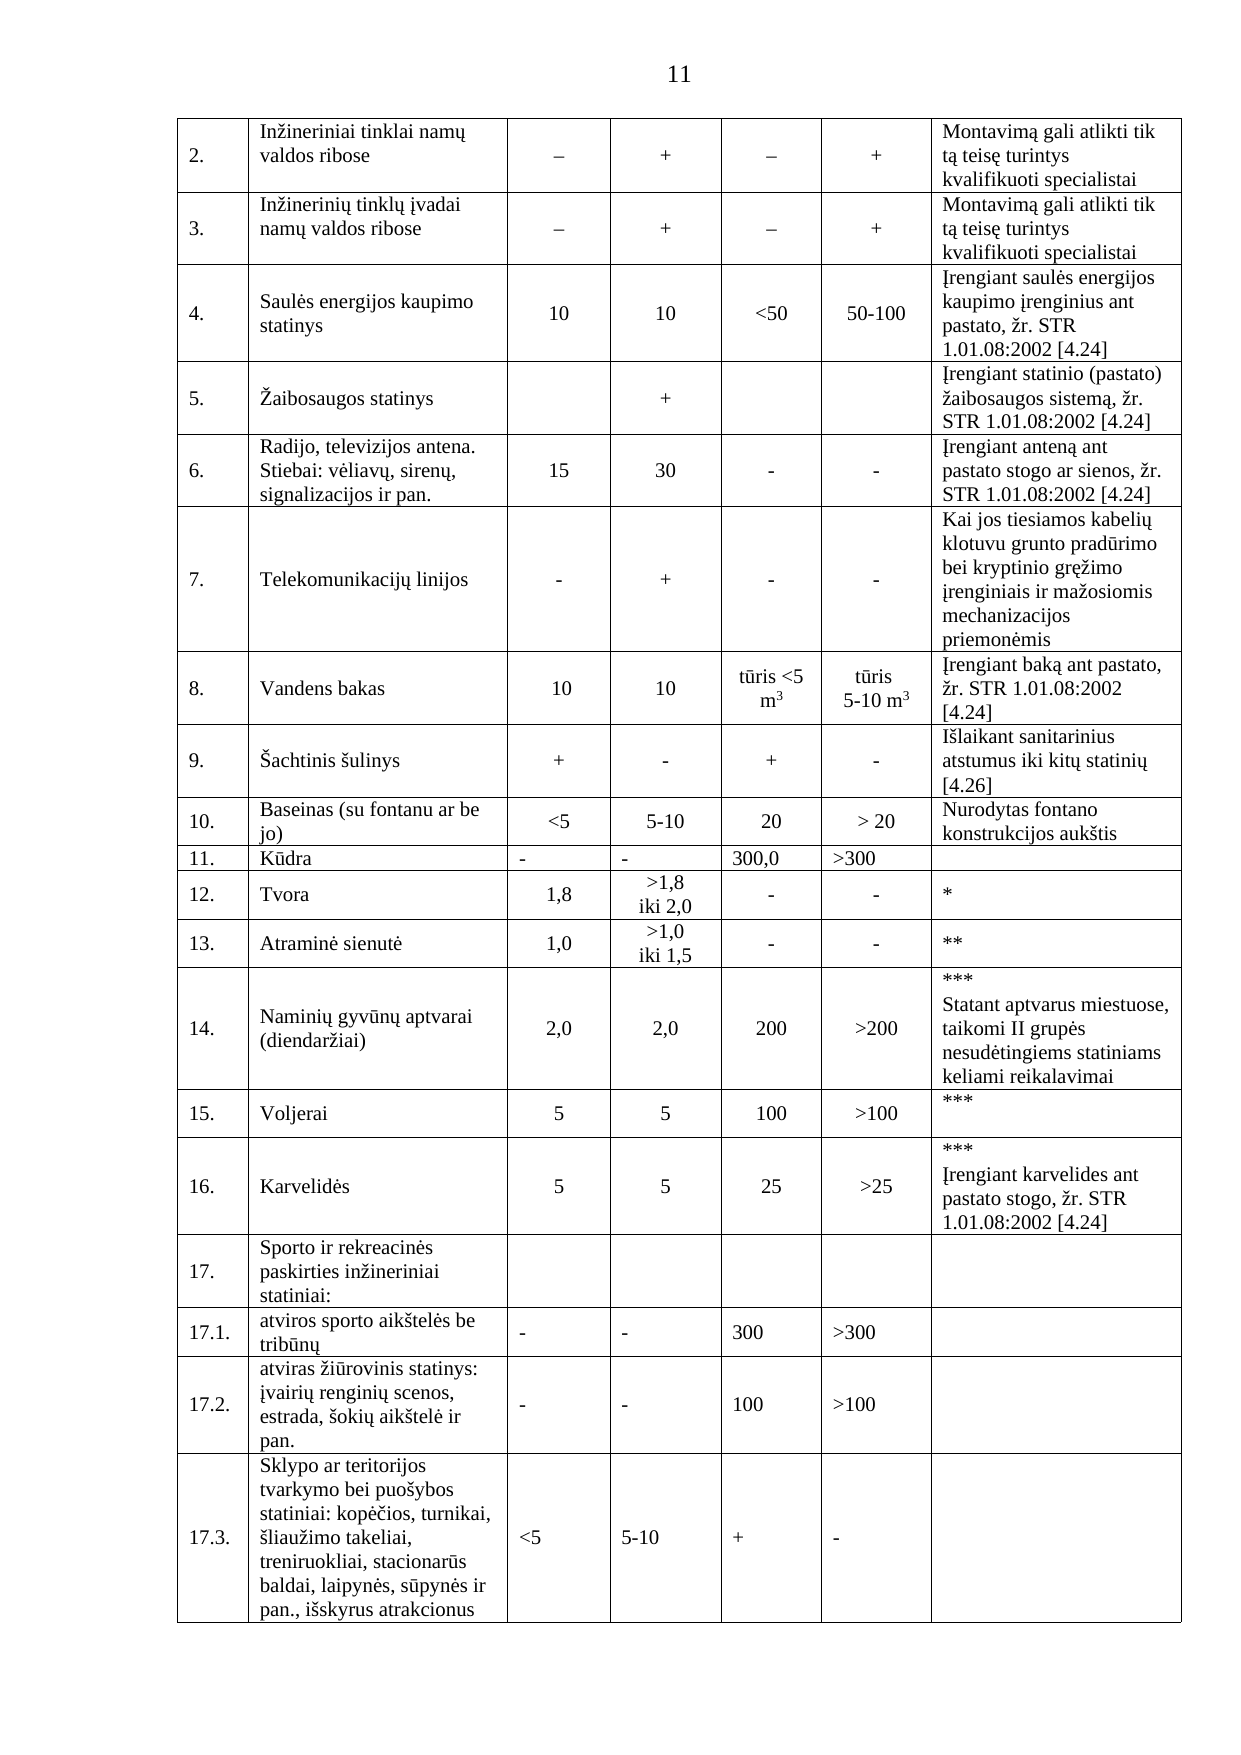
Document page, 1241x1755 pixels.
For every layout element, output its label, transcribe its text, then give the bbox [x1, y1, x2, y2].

table_cell - [822, 507, 931, 651]
table_cell - [822, 920, 931, 967]
table_cell + [722, 725, 821, 797]
table_cell 5 [508, 1138, 610, 1234]
table_cell - [611, 846, 721, 870]
table_cell + [822, 119, 931, 191]
table_cell + [822, 193, 931, 264]
table_cell 10 [611, 652, 721, 724]
table_cell ** [932, 920, 1181, 967]
table_cell 11. [178, 846, 248, 870]
table_cell Įrengiant saulės energijos kaupimo įrenginius ant pastato, žr. STR 1.01.08:2002 [4.24] [932, 265, 1181, 361]
table_cell - [508, 1308, 610, 1356]
table_cell Montavimą gali atlikti tik tą teisę turintys kvalifikuoti specialistai [932, 193, 1181, 264]
table_cell Nurodytas fontano konstrukcijos aukštis [932, 798, 1181, 845]
table_cell 10 [508, 652, 610, 724]
table_cell 10 [611, 265, 721, 361]
table_cell 5-10 [611, 1454, 721, 1621]
table_cell 12. [178, 871, 248, 918]
table_cell >25 [822, 1138, 931, 1234]
table_cell 13. [178, 920, 248, 967]
table_cell * [932, 871, 1181, 918]
table_cell Inžineriniai tinklai namų valdos ribose [249, 119, 507, 191]
table_cell atviras žiūrovinis statinys: įvairių renginių scenos, estrada, šokių aikštelė ir pan. [249, 1357, 507, 1452]
table_cell <5 [508, 1454, 610, 1621]
table_cell 5 [611, 1138, 721, 1234]
table_cell Karvelidės [249, 1138, 507, 1234]
table_cell 10 [508, 265, 610, 361]
table_cell 16. [178, 1138, 248, 1234]
table_cell 17.1. [178, 1308, 248, 1356]
table_cell >300 [822, 846, 931, 870]
table_cell 8. [178, 652, 248, 724]
table_cell 300 [722, 1308, 821, 1356]
table_cell 14. [178, 968, 248, 1088]
table_cell + [611, 507, 721, 651]
table_cell + [611, 193, 721, 264]
table_cell 15 [508, 435, 610, 506]
table_cell [932, 1235, 1181, 1307]
table_cell - [611, 1357, 721, 1452]
table_cell - [722, 920, 821, 967]
table_cell >200 [822, 968, 931, 1088]
table_cell Radijo, televizijos antena. Stiebai: vėliavų, sirenų, signalizacijos ir pan. [249, 435, 507, 506]
table_cell [932, 1454, 1181, 1621]
table_cell 5. [178, 362, 248, 433]
table_cell 9. [178, 725, 248, 797]
table_cell 5 [611, 1090, 721, 1137]
table_cell [722, 362, 821, 433]
table_cell Žaibosaugos statinys [249, 362, 507, 433]
table_cell - [822, 435, 931, 506]
table_cell 6. [178, 435, 248, 506]
table_cell [932, 1308, 1181, 1356]
table_cell Kūdra [249, 846, 507, 870]
table_cell Sporto ir rekreacinės paskirties inžineriniai statiniai: [249, 1235, 507, 1307]
table_cell 4. [178, 265, 248, 361]
table_cell 100 [722, 1357, 821, 1452]
table_cell – [508, 119, 610, 191]
table_cell Saulės energijos kaupimo statinys [249, 265, 507, 361]
table_cell - [822, 725, 931, 797]
table_cell Telekomunikacijų linijos [249, 507, 507, 651]
table_cell - [611, 725, 721, 797]
table_cell Inžinerinių tinklų įvadai namų valdos ribose [249, 193, 507, 264]
table_cell - [508, 846, 610, 870]
table_cell - [611, 1308, 721, 1356]
table_cell + [611, 362, 721, 433]
table_cell 5-10 [611, 798, 721, 845]
table_cell 17.2. [178, 1357, 248, 1452]
table_cell >1,0 iki 1,5 [611, 920, 721, 967]
table_cell 2. [178, 119, 248, 191]
table_cell 17. [178, 1235, 248, 1307]
table_cell Atraminė sienutė [249, 920, 507, 967]
table_cell 1,0 [508, 920, 610, 967]
table_cell [822, 1235, 931, 1307]
table_cell Įrengiant anteną ant pastato stogo ar sienos, žr. STR 1.01.08:2002 [4.24] [932, 435, 1181, 506]
table_cell 25 [722, 1138, 821, 1234]
table_cell Išlaikant sanitarinius atstumus iki kitų statinių [4.26] [932, 725, 1181, 797]
table_cell 30 [611, 435, 721, 506]
table_cell *** Įrengiant karvelides ant pastato stogo, žr. STR 1.01.08:2002 [4.24] [932, 1138, 1181, 1234]
table_cell 10. [178, 798, 248, 845]
table_cell 5 [508, 1090, 610, 1137]
table_cell – [722, 193, 821, 264]
table_cell [932, 1357, 1181, 1452]
table_cell >100 [822, 1357, 931, 1452]
table_cell Įrengiant baką ant pastato, žr. STR 1.01.08:2002 [4.24] [932, 652, 1181, 724]
table_cell 15. [178, 1090, 248, 1137]
table_cell <50 [722, 265, 821, 361]
table_cell - [822, 1454, 931, 1621]
table_cell 100 [722, 1090, 821, 1137]
table_cell *** Statant aptvarus miestuose, taikomi II grupės nesudėtingiems statiniams keliami reikalavimai [932, 968, 1181, 1088]
table_cell [508, 1235, 610, 1307]
table_cell Vandens bakas [249, 652, 507, 724]
table_cell Įrengiant statinio (pastato) žaibosaugos sistemą, žr. STR 1.01.08:2002 [4.24] [932, 362, 1181, 433]
table_cell atviros sporto aikštelės be tribūnų [249, 1308, 507, 1356]
table_cell - [508, 1357, 610, 1452]
table_cell > 20 [822, 798, 931, 845]
table_cell - [822, 871, 931, 918]
table_cell - [722, 435, 821, 506]
table_cell - [722, 507, 821, 651]
table_cell Baseinas (su fontanu ar be jo) [249, 798, 507, 845]
table_cell + [722, 1454, 821, 1621]
table_cell [822, 362, 931, 433]
table_cell 17.3. [178, 1454, 248, 1621]
table_cell Sklypo ar teritorijos tvarkymo bei puošybos statiniai: kopėčios, turnikai, šliaužimo takeliai, treniruokliai, stacionarūs baldai, laipynės, sūpynės ir pan., išskyrus atrakcionus [249, 1454, 507, 1621]
table_cell 300,0 [722, 846, 821, 870]
table_cell tūris 5-10 m3 [822, 652, 931, 724]
table_cell [932, 846, 1181, 870]
table_cell 2,0 [611, 968, 721, 1088]
table_cell >1,8 iki 2,0 [611, 871, 721, 918]
table_cell - [722, 871, 821, 918]
table_cell 200 [722, 968, 821, 1088]
table_cell 7. [178, 507, 248, 651]
table_cell – [722, 119, 821, 191]
table_cell 2,0 [508, 968, 610, 1088]
table_cell Voljerai [249, 1090, 507, 1137]
table_cell Tvora [249, 871, 507, 918]
table_cell 1,8 [508, 871, 610, 918]
table_cell [722, 1235, 821, 1307]
table_cell Naminių gyvūnų aptvarai (diendaržiai) [249, 968, 507, 1088]
table_cell 20 [722, 798, 821, 845]
table_cell + [508, 725, 610, 797]
table_cell Montavimą gali atlikti tik tą teisę turintys kvalifikuoti specialistai [932, 119, 1181, 191]
table_cell – [508, 193, 610, 264]
table_cell >100 [822, 1090, 931, 1137]
table_cell 3. [178, 193, 248, 264]
table_cell Šachtinis šulinys [249, 725, 507, 797]
table_cell >300 [822, 1308, 931, 1356]
table_cell [508, 362, 610, 433]
table_cell 50-100 [822, 265, 931, 361]
table_cell <5 [508, 798, 610, 845]
table_cell *** [932, 1090, 1181, 1137]
table_cell [611, 1235, 721, 1307]
table_cell - [508, 507, 610, 651]
table_cell tūris <5 m3 [722, 652, 821, 724]
table_cell + [611, 119, 721, 191]
table_cell Kai jos tiesiamos kabelių klotuvu grunto pradūrimo bei kryptinio gręžimo įrenginiais ir mažosiomis mechanizacijos priemonėmis [932, 507, 1181, 651]
